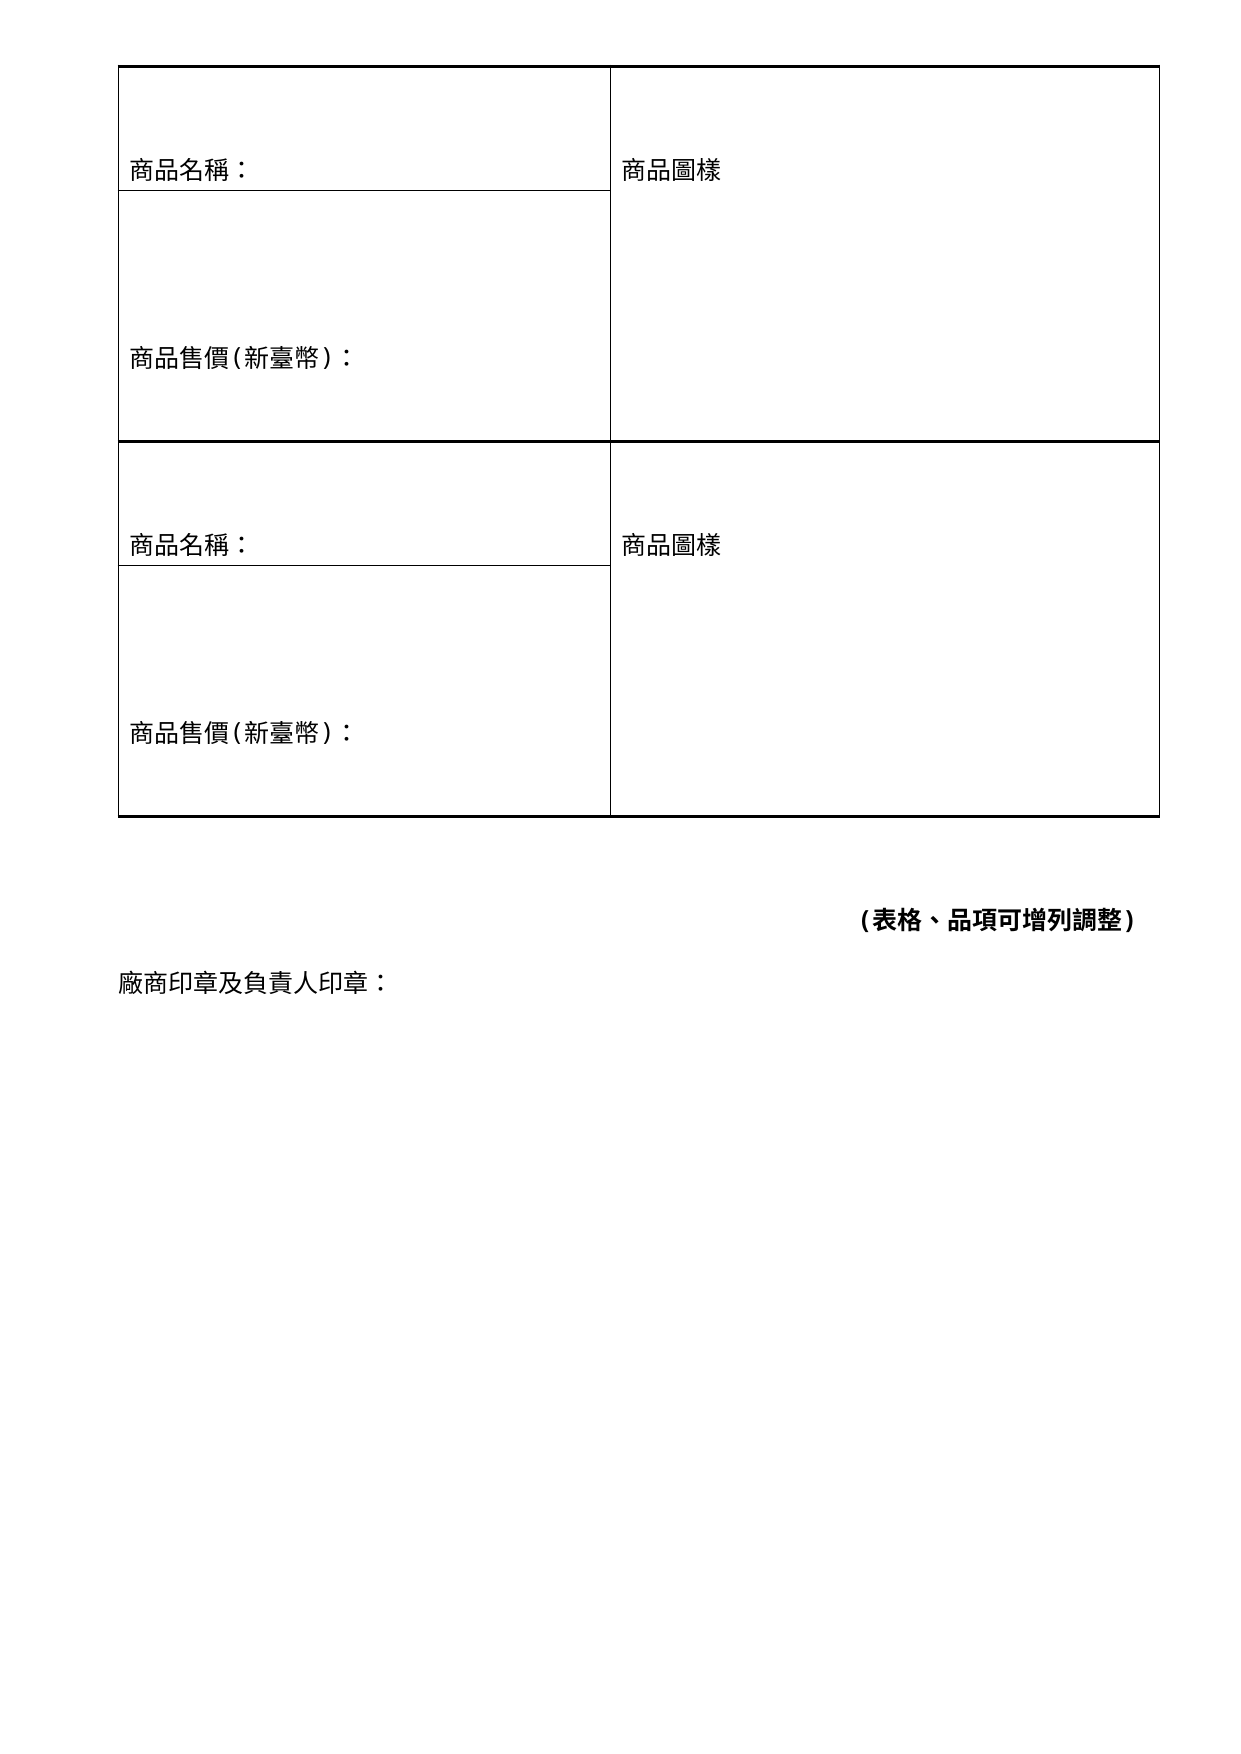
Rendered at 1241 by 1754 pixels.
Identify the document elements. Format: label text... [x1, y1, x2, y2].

table_cell 商品名稱： [119, 443, 610, 564]
table_cell 商品售價(新臺幣)： [119, 191, 610, 439]
table_cell 商品圖樣 [611, 443, 1159, 814]
text (表格、品項可增列調整) [118, 877, 1137, 939]
table_cell 商品售價(新臺幣)： [119, 566, 610, 814]
text 廠商印章及負責人印章： [118, 939, 1137, 1002]
table_cell 商品名稱： [119, 68, 610, 189]
table_cell 商品圖樣 [611, 68, 1159, 439]
